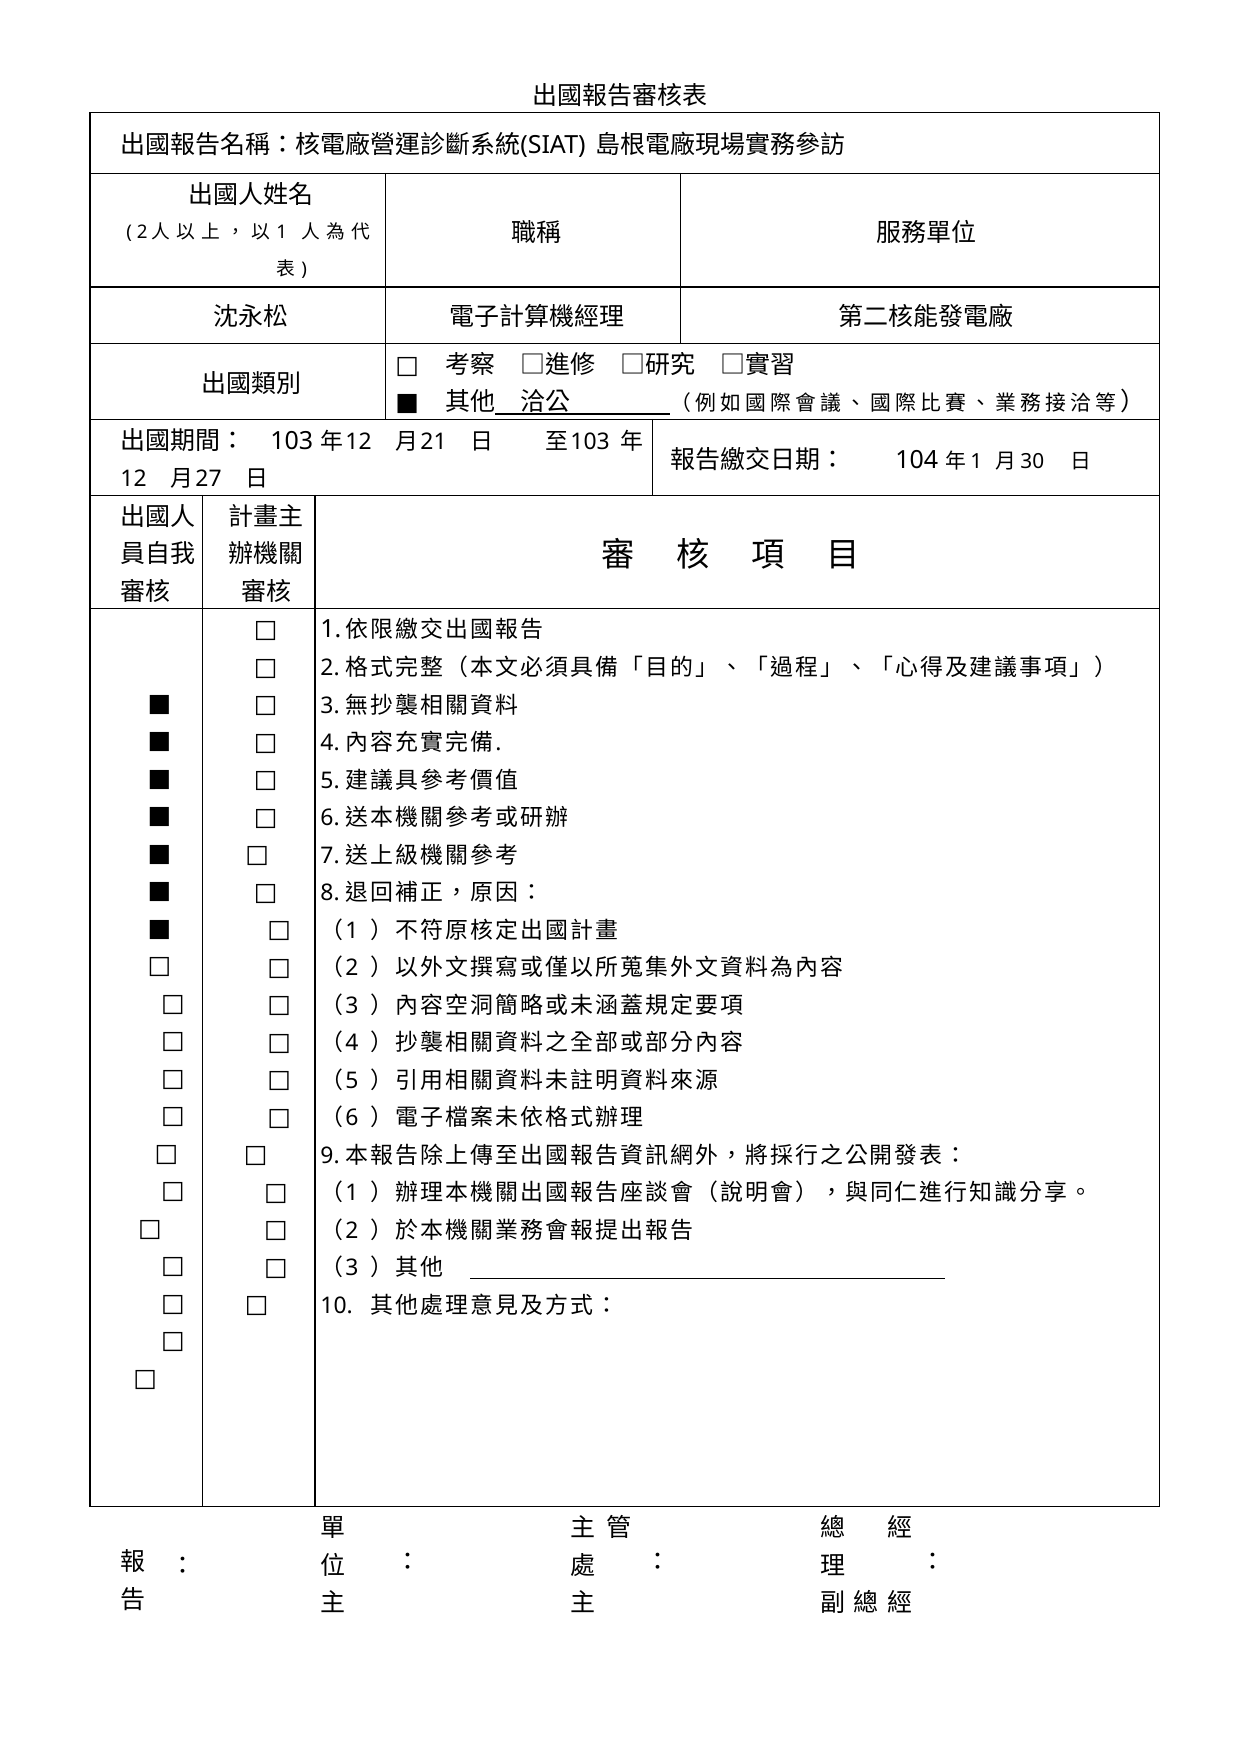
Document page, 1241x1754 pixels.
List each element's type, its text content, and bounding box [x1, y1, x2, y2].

table_cell 計畫主辦機關審核 [203, 496, 314, 608]
table_cell ： [915, 1507, 1065, 1619]
table_cell 職稱 [386, 174, 680, 286]
table_cell ： [371, 1507, 544, 1619]
table_cell 第二核能發電廠 [681, 288, 1159, 343]
table_cell 1.依限繳交出國報告 2.格式完整（本文必須具備「目的」、「過程」、「心得及建議事項」） 3.無抄襲相關資料 4.內容充實完備. 5.建議具參考價值 6.送本機關參考或研辦 7.送上級機關參考 8.退回補正，原因： （1）不符原核定出國計畫 （2）以外文撰寫或僅以所蒐集外文資料為內容 （3）內容空洞簡略或未涵蓋規定要項 （4）抄襲相關資料之全部或部分內容 （5）引用相關資料未註明資料來源 （6）電子檔案未依格式辦理 9.本報告除上傳至出國報告資訊網外，將採行之公開發表： （1）辦理本機關出國報告座談會（說明會），與同仁進行知識分享。 （2）於本機關業務會報提出報告 （3）其他 10.其他處理意見及方式： [316, 609, 1159, 1506]
table_cell 出國人員自我審核 [91, 496, 202, 608]
table_cell 考察 □進修 □研究 □實習 ■ 其他 洽公 （例如國際會議、國際比賽、業務接洽等） [386, 344, 1159, 419]
table_cell 總 經 理 副總經 [803, 1507, 915, 1619]
table_cell 審 核 項 目 [316, 496, 1159, 608]
table_cell 沈永松 [91, 288, 385, 343]
table_cell 報告 [90, 1507, 165, 1619]
table_cell □ □ □ □ □ □ □ □ □ □ □ □ □ □ □ □ □ □ □ [203, 609, 314, 1506]
table_cell ■ ■ ■ ■ ■ ■ ■ □ □ □ □ □ □ □ □ □ □ □ □ [91, 609, 202, 1506]
table_cell 出國人姓名 ( 2人以上，以1人為代表) [91, 174, 385, 286]
table_cell 出國類別 [91, 344, 385, 419]
table_cell 主管處 主 [544, 1507, 634, 1619]
table_cell 報告繳交日期： 104年1 月30 日 [653, 420, 1159, 495]
text 出國報告審核表 [120, 75, 1120, 112]
table_cell ： [165, 1507, 296, 1619]
table_cell 電子計算機經理 [386, 288, 680, 343]
table_cell 出國期間： 103年12月21日 至103年12月27日 [91, 420, 652, 495]
table_cell 服務單位 [681, 174, 1159, 286]
table_header 出國報告名稱：核電廠營運診斷系統(SIAT)島根電廠現場實務參訪 [91, 113, 1159, 173]
table_cell [1065, 1507, 1160, 1619]
table_cell ： [634, 1507, 802, 1619]
table_cell 單位 主 [296, 1507, 371, 1619]
